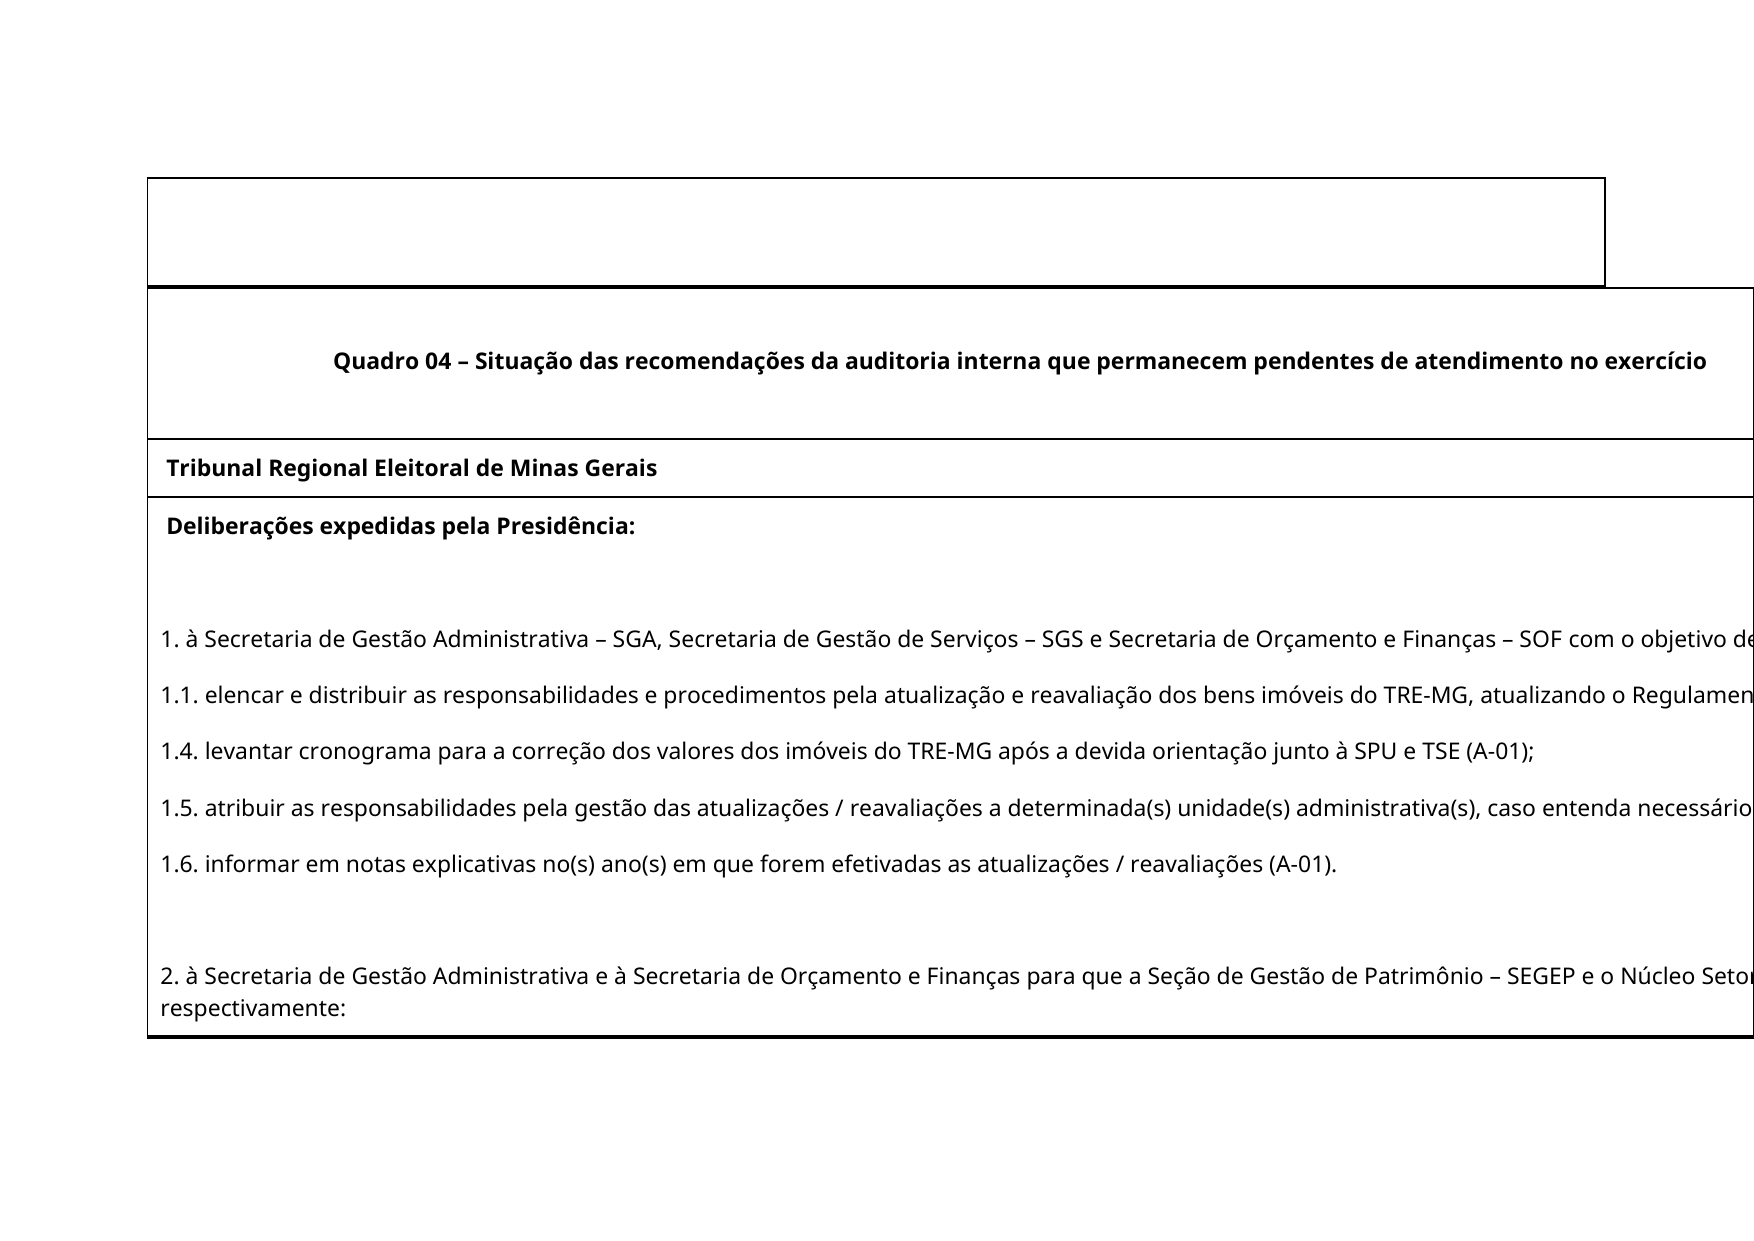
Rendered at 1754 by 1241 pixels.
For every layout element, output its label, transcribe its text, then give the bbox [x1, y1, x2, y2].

table_cell [148, 179, 1604, 285]
table_header Quadro 04 – Situação das recomendações da auditoria interna que permanecem pendentes de atendimento no exercício [148, 289, 1753, 438]
table_header Tribunal Regional Eleitoral de Minas Gerais [148, 440, 1753, 496]
table_cell Deliberações expedidas pela Presidência: 1. à Secretaria de Gestão Administrativa – SGA, Secretaria de Gestão de Serviços – SGS e Secretaria de Orçamento e Finanças – SOF com o objetivo de: 1.1. elencar e distribuir as responsabilidades e procedimentos pela atualização e reavaliação dos bens imóveis do TRE-MG, atualizando o Regulamento da Secretaria, se for o caso (A-01); 1.4. levantar cronograma para a correção dos valores dos imóveis do TRE-MG após a devida orientação junto à SPU e TSE (A-01); 1.5. atribuir as responsabilidades pela gestão das atualizações / reavaliações a determinada(s) unidade(s) administrativa(s), caso entenda necessário (A-01); 1.6. informar em notas explicativas no(s) ano(s) em que forem efetivadas as atualizações / reavaliações (A-01). 2. à Secretaria de Gestão Administrativa e à Secretaria de Orçamento e Finanças para que a Seção de Gestão de Patrimônio – SEGEP e o Núcleo Setorial Contábil – NSECO, respectivamente: 2.1. consultem o Tribunal Superior Eleitoral a fim de: 2.1.1. obter informações complementares sobre a implementação do Modelo de Reavaliação dos bens móveis de modo a fornecer diretrizes para a sua realização, ocasião em que devem ser expostas as dificuldades e limitações para a adoção desse procedimento, bem como a relação do custo-benefício para sua efetivação (A-02); 2.1.2. verificar a extensão do procedimento de reavaliação adotado para as urnas eletrônicas aos demais bens da classe 1.2.3.1.1.02.01 – Equipamentos de Tecnologia da Informação e Comunicação/TIC, que estão sem reavaliação, considerando o disposto no subitem 11.4 da parte II do MCASP, bem como o subitem 4.4.2 da macrofunção 020335; 2.2. apresentem elementos comprobatórios de que a relação custo-benefício para implementar a reavaliação dos bens móveis restará prejudicada, submetendo-os para avaliação e anuência da Alta Administração, caso as áreas responsáveis entendam que não deve ser adotado o Método da Reavaliação no TRE-MG (A-02). [148, 498, 1753, 1035]
